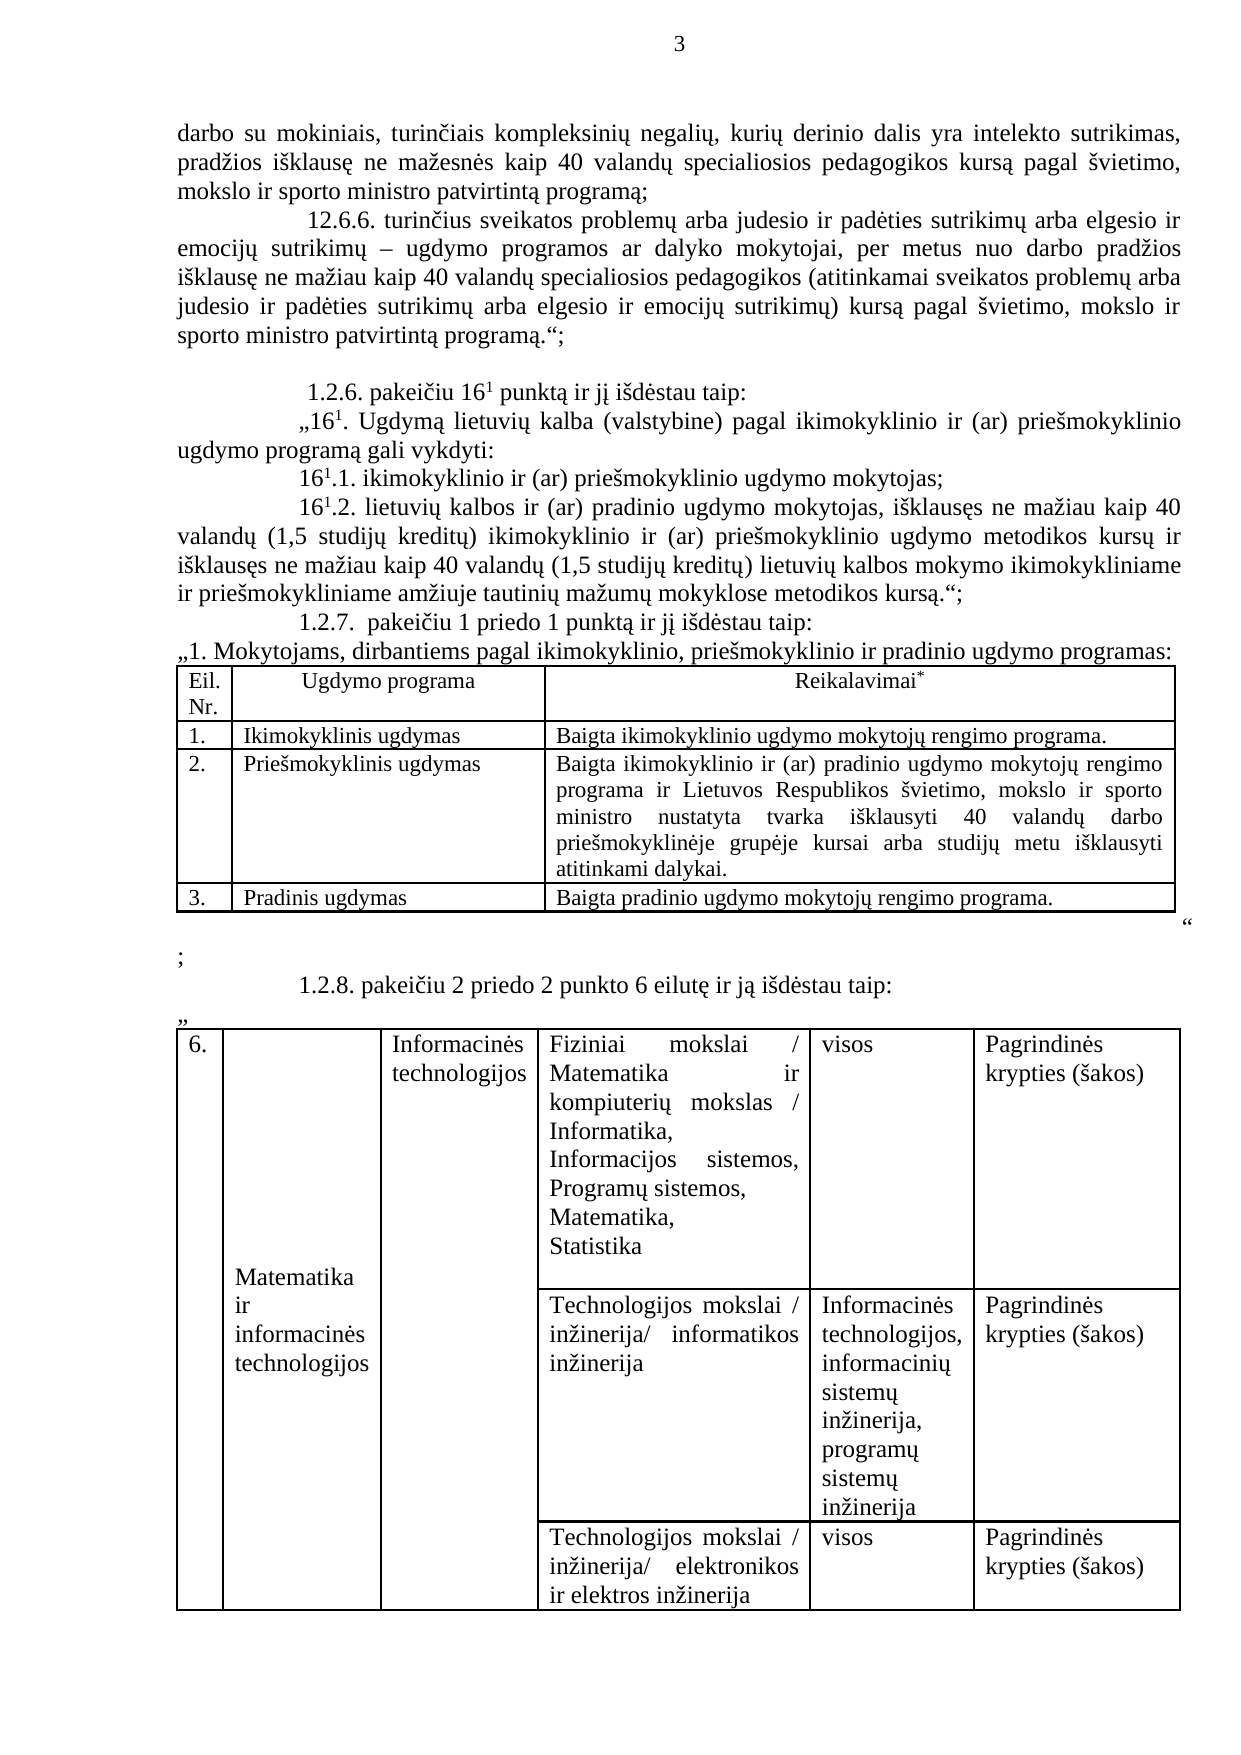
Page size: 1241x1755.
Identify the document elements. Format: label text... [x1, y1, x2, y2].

table_cell Technologijos mokslai / inžinerija/ elektronikos ir elektros inžinerija [539, 1523, 809, 1609]
text 1.2.6. pakeičiu 161 punktą ir jį išdėstau taip: [177, 377, 1182, 406]
text 1.2.8. pakeičiu 2 priedo 2 punkto 6 eilutę ir ją išdėstau taip: [177, 970, 1182, 999]
text „1. Mokytojams, dirbantiems pagal ikimokyklinio, priešmokyklinio ir pradinio ugdymo programas: [177, 636, 1182, 665]
table_header Fiziniai mokslai / Matematika ir kompiuterių mokslas / Informatika, Informacijos sistemos, Programų sistemos, Matematika, Statistika [539, 1030, 809, 1288]
table_header 6. [178, 1030, 222, 1609]
table_cell Pradinis ugdymas [233, 884, 544, 910]
text „ [177, 999, 1182, 1027]
table_cell Informacinės technologijos, informacinių sistemų inžinerija, programų sistemų inžinerija [811, 1290, 973, 1520]
text “; [177, 912, 1182, 970]
table_header Ugdymo programa [233, 667, 544, 719]
table_cell visos [811, 1523, 973, 1609]
table_cell Baigta ikimokyklinio ugdymo mokytojų rengimo programa. [546, 722, 1174, 748]
text 1.2.7. pakeičiu 1 priedo 1 punktą ir jį išdėstau taip: [177, 607, 1182, 636]
table_cell Priešmokyklinis ugdymas [233, 750, 544, 882]
table_header Matematika ir informacinės technologijos [224, 1030, 380, 1609]
table_cell Baigta pradinio ugdymo mokytojų rengimo programa. [546, 884, 1174, 910]
table_cell 1. [178, 722, 231, 748]
table_header Informacinės technologijos [382, 1030, 537, 1609]
text „161. Ugdymą lietuvių kalba (valstybine) pagal ikimokyklinio ir (ar) priešmokyklinio ugdymo programą gali vykdyti: [177, 406, 1182, 463]
table_cell Technologijos mokslai / inžinerija/ informatikos inžinerija [539, 1290, 809, 1520]
text 12.6.6. turinčius sveikatos problemų arba judesio ir padėties sutrikimų arba elgesio ir emocijų sutrikimų – ugdymo programos ar dalyko mokytojai, per metus nuo darbo pradžios išklausę ne mažiau kaip 40 valandų specialiosios pedagogikos (atitinkamai sveikatos problemų arba judesio ir padėties sutrikimų arba elgesio ir emocijų sutrikimų) kursą pagal švietimo, mokslo ir sporto ministro patvirtintą programą.“; [177, 205, 1182, 348]
table_header Pagrindinės krypties (šakos) [975, 1030, 1179, 1288]
text 161.2. lietuvių kalbos ir (ar) pradinio ugdymo mokytojas, išklausęs ne mažiau kaip 40 valandų (1,5 studijų kreditų) ikimokyklinio ir (ar) priešmokyklinio ugdymo metodikos kursų ir išklausęs ne mažiau kaip 40 valandų (1,5 studijų kreditų) lietuvių kalbos mokymo ikimokykliniame ir priešmokykliniame amžiuje tautinių mažumų mokyklose metodikos kursą.“; [177, 492, 1182, 607]
text 161.1. ikimokyklinio ir (ar) priešmokyklinio ugdymo mokytojas; [177, 463, 1182, 492]
table_cell Baigta ikimokyklinio ir (ar) pradinio ugdymo mokytojų rengimo programa ir Lietuvos Respublikos švietimo, mokslo ir sporto ministro nustatyta tvarka išklausyti 40 valandų darbo priešmokyklinėje grupėje kursai arba studijų metu išklausyti atitinkami dalykai. [546, 750, 1174, 882]
text darbo su mokiniais, turinčiais kompleksinių negalių, kurių derinio dalis yra intelekto sutrikimas, pradžios išklausę ne mažesnės kaip 40 valandų specialiosios pedagogikos kursą pagal švietimo, mokslo ir sporto ministro patvirtintą programą; [177, 118, 1182, 205]
table_header Eil. Nr. [178, 667, 231, 719]
table_cell Pagrindinės krypties (šakos) [975, 1523, 1179, 1609]
table_cell Pagrindinės krypties (šakos) [975, 1290, 1179, 1520]
table_header visos [811, 1030, 973, 1288]
table_cell 2. [178, 750, 231, 882]
table_cell 3. [178, 884, 231, 910]
table_cell Ikimokyklinis ugdymas [233, 722, 544, 748]
table_header Reikalavimai* [546, 667, 1174, 719]
